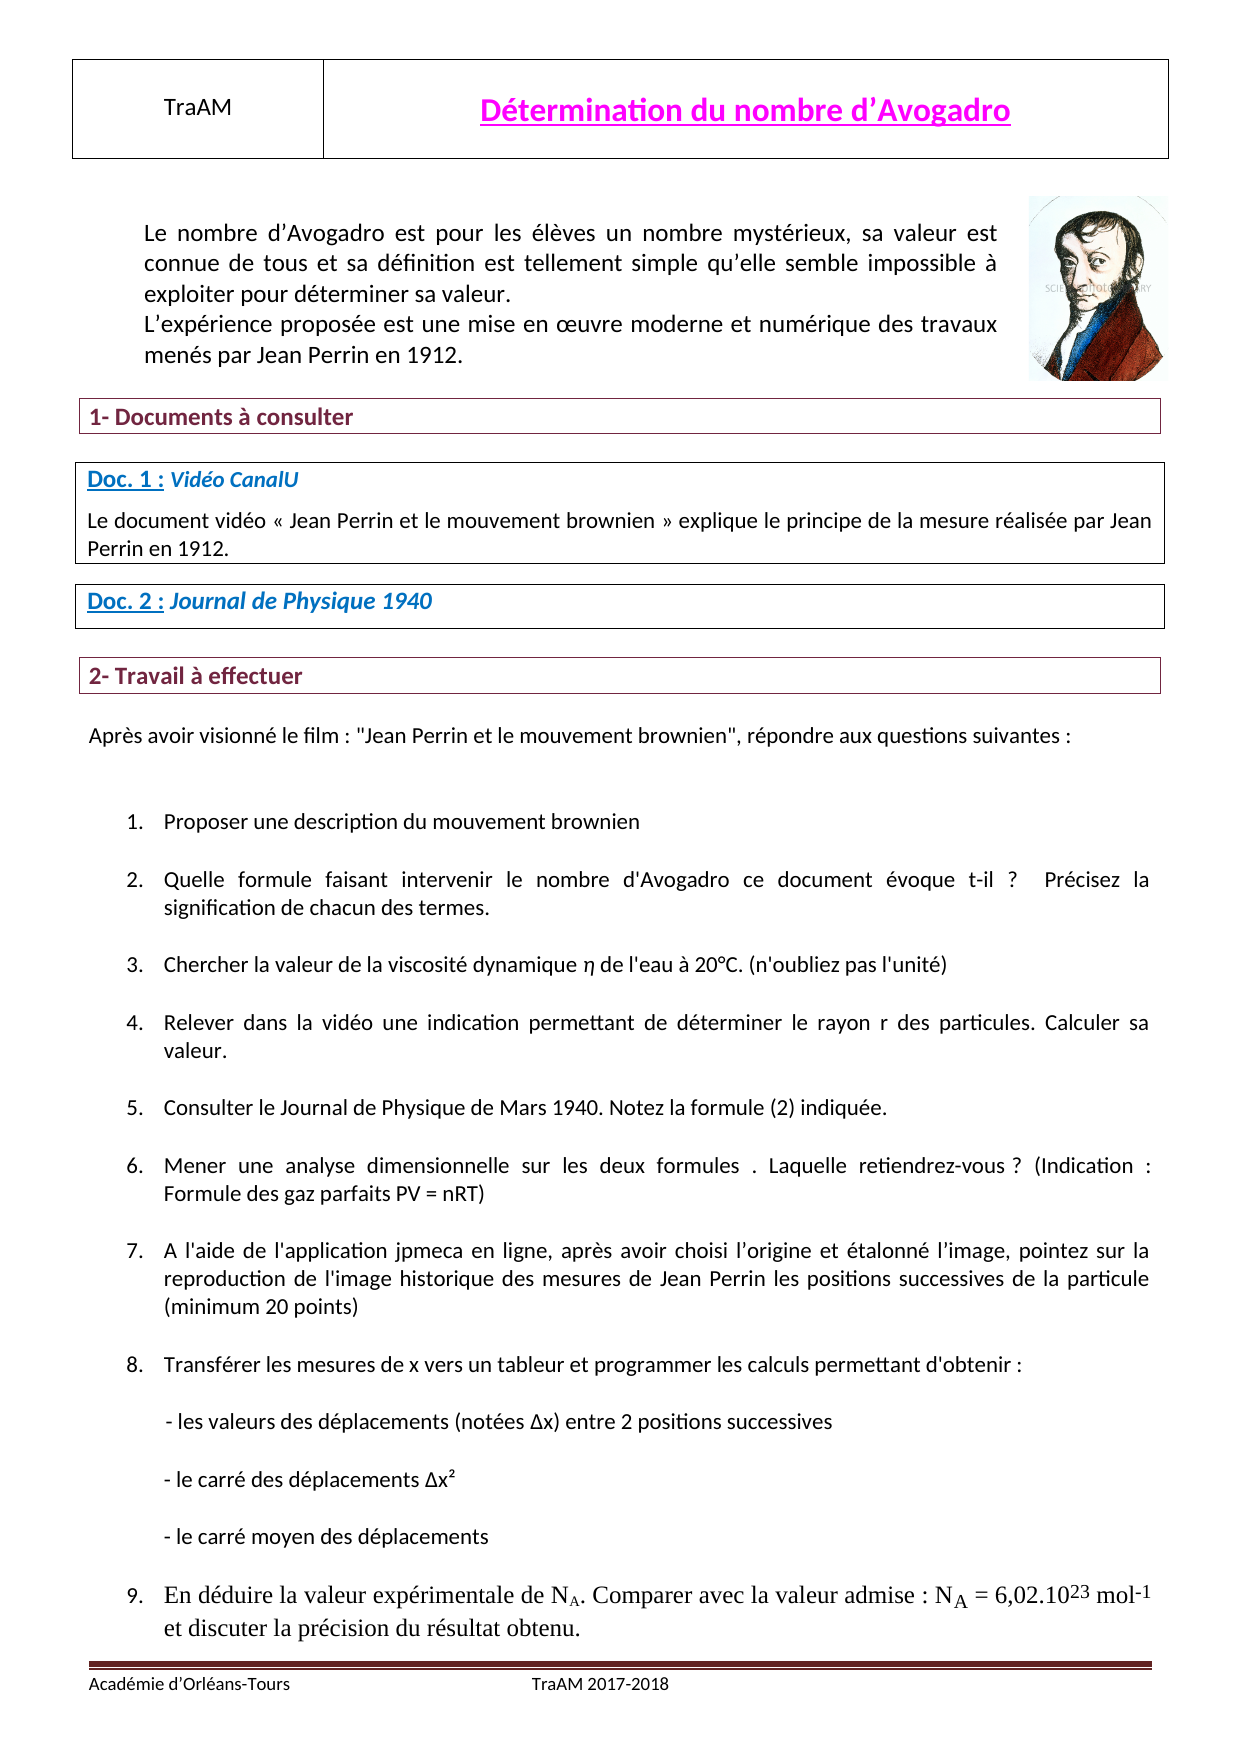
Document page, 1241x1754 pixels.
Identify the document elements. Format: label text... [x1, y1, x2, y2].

text Le nombre d’Avogadro est pour les élèves un nombre mystérieux, sa valeur est connue de tous et sa définition est tellement simple qu’elle semble impossible à exploiter pour déterminer sa valeur. [144, 217, 1028, 308]
text L’expérience proposée est une mise en œuvre moderne et numérique des travaux menés par Jean Perrin en 1912. [144, 308, 1028, 369]
list Proposer une description du mouvement brownien [126, 807, 1152, 835]
list Quelle formule faisant intervenir le nombre d'Avogadro ce document évoque t-il ? Précisez la signification de chacun des termes. [126, 865, 1152, 921]
list A l'aide de l'application jpmeca en ligne, après avoir choisi l’origine et étalonné l’image, pointez sur la reproduction de l'image historique des mesures de Jean Perrin les positions successives de la particule (minimum 20 points) [126, 1236, 1152, 1320]
table_header TraAM [73, 60, 323, 158]
text - le carré des déplacements Δx² [164, 1465, 650, 1493]
text - les valeurs des déplacements (notées Δx) entre 2 positions successives [165, 1407, 1157, 1435]
list Mener une analyse dimensionnelle sur les deux formules . Laquelle retiendrez-vous ? (Indication : Formule des gaz parfaits PV = nRT) [126, 1151, 1152, 1207]
text Après avoir visionné le film : "Jean Perrin et le mouvement brownien", répondre aux questions suivantes : [89, 722, 1152, 750]
text 1- Documents à consulter [80, 399, 1160, 433]
text - le carré moyen des déplacements [164, 1522, 650, 1550]
list Chercher la valeur de la viscosité dynamique η de l'eau à 20°C. (n'oubliez pas l'unité) [126, 950, 1152, 978]
text 2- Travail à effectuer [80, 658, 1160, 693]
picture [1028, 196, 1169, 381]
table_header Détermination du nombre d’Avogadro [324, 60, 1168, 158]
list Transférer les mesures de x vers un tableur et programmer les calculs permettant d'obtenir : [126, 1350, 1152, 1378]
list Consulter le Journal de Physique de Mars 1940. Notez la formule (2) indiquée. [126, 1093, 1152, 1121]
list En déduire la valeur expérimentale de NA. Comparer avec la valeur admise : NA = 6,02.1023 mol-1 et discuter la précision du résultat obtenu. [126, 1580, 1152, 1641]
list Relever dans la vidéo une indication permettant de déterminer le rayon r des particules. Calculer sa valeur. [126, 1008, 1152, 1064]
table_header Doc. 2 : Journal de Physique 1940 [76, 585, 1164, 628]
table_header Doc. 1 : Vidéo CanalU Le document vidéo « Jean Perrin et le mouvement brownien » explique le principe de la mesure réalisée par Jean Perrin en 1912. [76, 463, 1164, 562]
